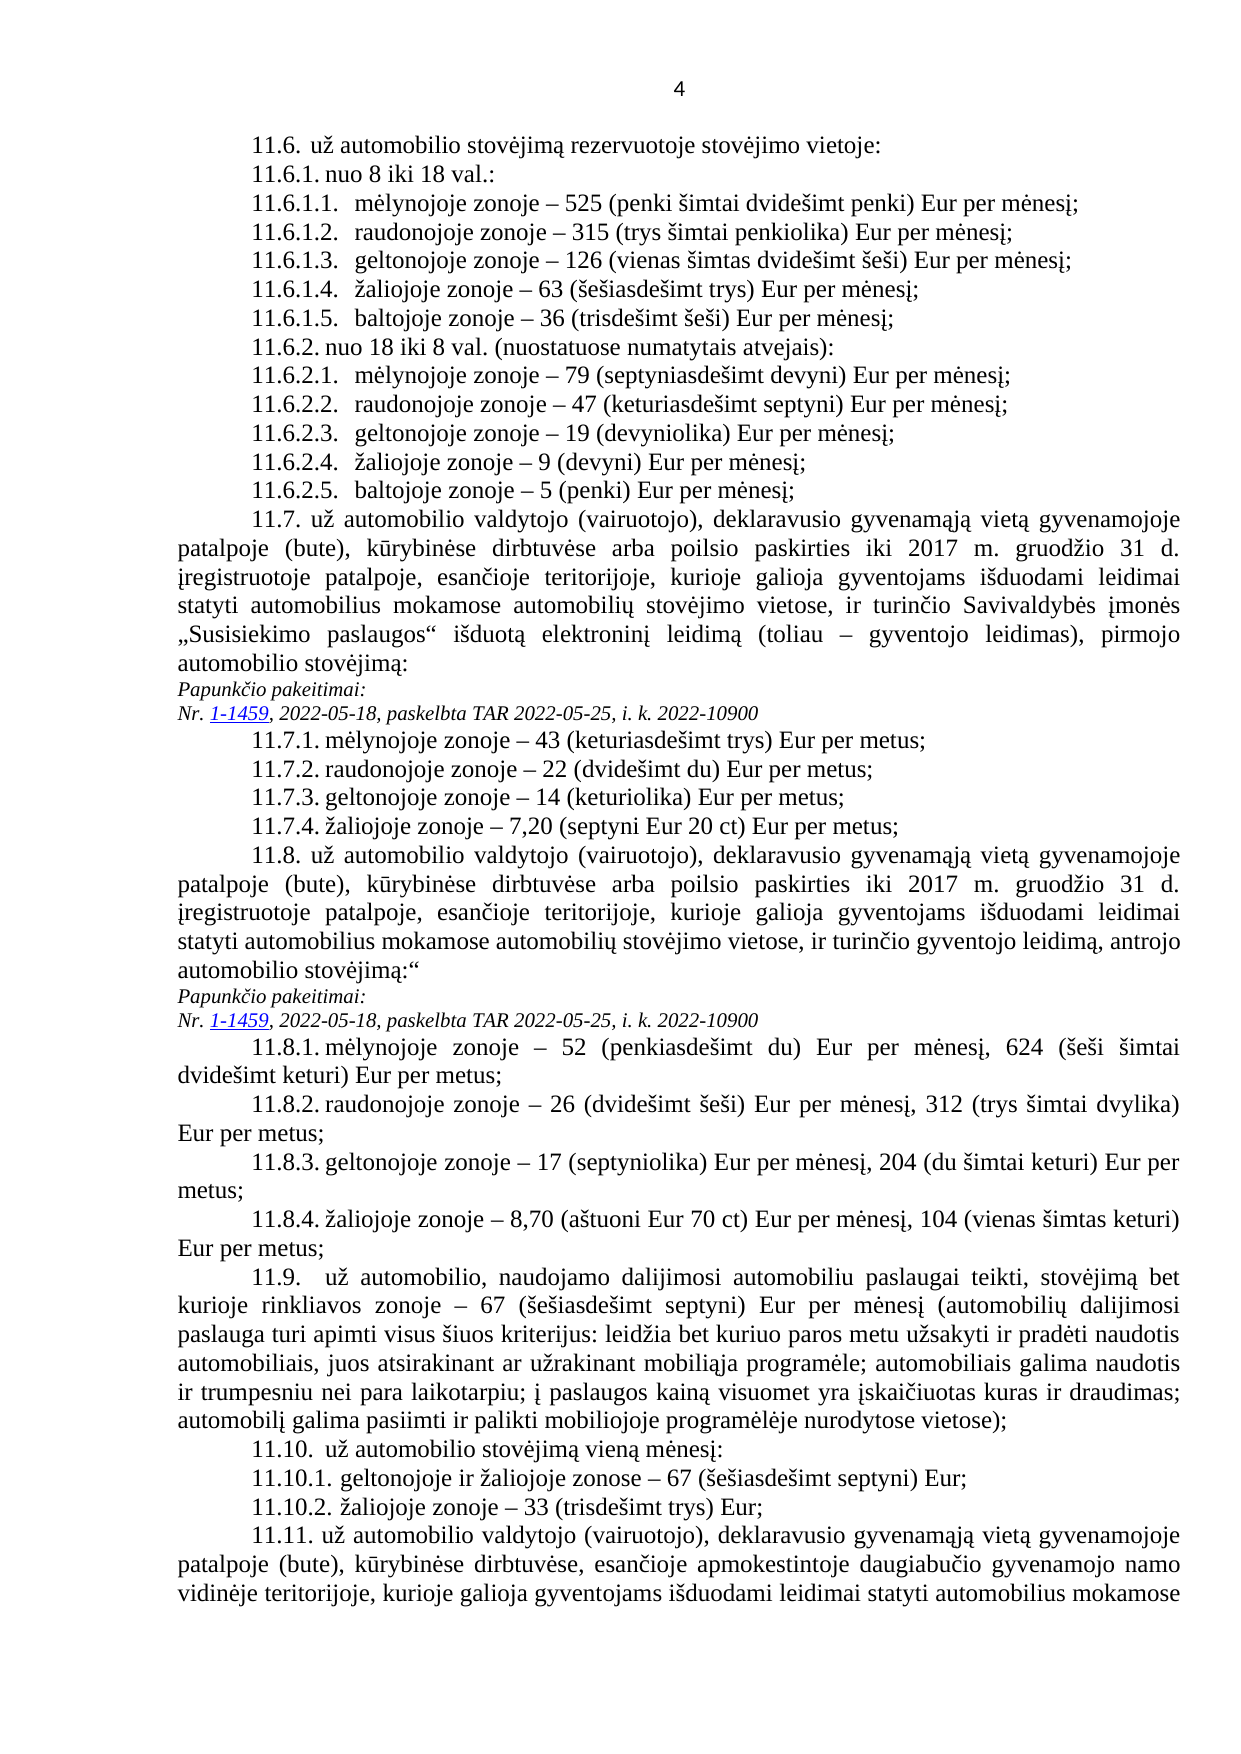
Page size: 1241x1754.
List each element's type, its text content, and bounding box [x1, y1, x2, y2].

text Nr. 1-1459, 2022-05-18, paskelbta TAR 2022-05-25, i. k. 2022-10900 [177, 701, 1181, 725]
text 11.6.2.3. geltonojoje zonoje – 19 (devyniolika) Eur per mėnesį; [177, 418, 1181, 447]
text 11.10. už automobilio stovėjimą vieną mėnesį: [177, 1434, 1181, 1463]
text 11.11. už automobilio valdytojo (vairuotojo), deklaravusio gyvenamąją vietą gyvenamojoje patalpoje (bute), kūrybinėse dirbtuvėse, esančioje apmokestintoje daugiabučio gyvenamojo namo vidinėje teritorijoje, kurioje galioja gyventojams išduodami leidimai statyti automobilius mokamose [177, 1521, 1181, 1607]
text 11.6.1.4. žaliojoje zonoje – 63 (šešiasdešimt trys) Eur per mėnesį; [177, 274, 1181, 303]
text Papunkčio pakeitimai: [177, 677, 1181, 701]
text 11.8. už automobilio valdytojo (vairuotojo), deklaravusio gyvenamąją vietą gyvenamojoje patalpoje (bute), kūrybinėse dirbtuvėse arba poilsio paskirties iki 2017 m. gruodžio 31 d. įregistruotoje patalpoje, esančioje teritorijoje, kurioje galioja gyventojams išduodami leidimai statyti automobilius mokamose automobilių stovėjimo vietose, ir turinčio gyventojo leidimą, antrojo automobilio stovėjimą:“ [177, 840, 1181, 984]
text 11.6.2.4. žaliojoje zonoje – 9 (devyni) Eur per mėnesį; [177, 447, 1181, 476]
text 11.6.2.5. baltojoje zonoje – 5 (penki) Eur per mėnesį; [177, 476, 1181, 504]
text 11.8.2. raudonojoje zonoje – 26 (dvidešimt šeši) Eur per mėnesį, 312 (trys šimtai dvylika) Eur per metus; [177, 1089, 1181, 1147]
text 11.10.1. geltonojoje ir žaliojoje zonose – 67 (šešiasdešimt septyni) Eur; [177, 1463, 1181, 1492]
text 11.8.4. žaliojoje zonoje – 8,70 (aštuoni Eur 70 ct) Eur per mėnesį, 104 (vienas šimtas keturi) Eur per metus; [177, 1204, 1181, 1262]
text 11.6.1. nuo 8 iki 18 val.: [177, 159, 1181, 188]
text 11.7.1. mėlynojoje zonoje – 43 (keturiasdešimt trys) Eur per metus; [177, 725, 1181, 754]
text 11.8.3. geltonojoje zonoje – 17 (septyniolika) Eur per mėnesį, 204 (du šimtai keturi) Eur per metus; [177, 1147, 1181, 1204]
text 11.6. už automobilio stovėjimą rezervuotoje stovėjimo vietoje: [177, 131, 1181, 159]
text Nr. 1-1459, 2022-05-18, paskelbta TAR 2022-05-25, i. k. 2022-10900 [177, 1008, 1181, 1032]
text 11.6.1.5. baltojoje zonoje – 36 (trisdešimt šeši) Eur per mėnesį; [177, 303, 1181, 332]
text 11.6.2.1. mėlynojoje zonoje – 79 (septyniasdešimt devyni) Eur per mėnesį; [177, 361, 1181, 389]
text 11.10.2. žaliojoje zonoje – 33 (trisdešimt trys) Eur; [177, 1492, 1181, 1521]
text 11.9. už automobilio, naudojamo dalijimosi automobiliu paslaugai teikti, stovėjimą bet kurioje rinkliavos zonoje – 67 (šešiasdešimt septyni) Eur per mėnesį (automobilių dalijimosi paslauga turi apimti visus šiuos kriterijus: leidžia bet kuriuo paros metu užsakyti ir pradėti naudotis automobiliais, juos atsirakinant ar užrakinant mobiliąja programėle; automobiliais galima naudotis ir trumpesniu nei para laikotarpiu; į paslaugos kainą visuomet yra įskaičiuotas kuras ir draudimas; automobilį galima pasiimti ir palikti mobiliojoje programėlėje nurodytose vietose); [177, 1262, 1181, 1434]
text 11.6.2. nuo 18 iki 8 val. (nuostatuose numatytais atvejais): [177, 332, 1181, 361]
text 11.6.1.3. geltonojoje zonoje – 126 (vienas šimtas dvidešimt šeši) Eur per mėnesį; [177, 246, 1181, 274]
text 11.7.3. geltonojoje zonoje – 14 (keturiolika) Eur per metus; [177, 782, 1181, 811]
text 11.7.4. žaliojoje zonoje – 7,20 (septyni Eur 20 ct) Eur per metus; [177, 811, 1181, 840]
text Papunkčio pakeitimai: [177, 984, 1181, 1008]
text 11.6.1.1. mėlynojoje zonoje – 525 (penki šimtai dvidešimt penki) Eur per mėnesį; [177, 188, 1181, 217]
text 11.8.1. mėlynojoje zonoje – 52 (penkiasdešimt du) Eur per mėnesį, 624 (šeši šimtai dvidešimt keturi) Eur per metus; [177, 1032, 1181, 1089]
text 11.7. už automobilio valdytojo (vairuotojo), deklaravusio gyvenamąją vietą gyvenamojoje patalpoje (bute), kūrybinėse dirbtuvėse arba poilsio paskirties iki 2017 m. gruodžio 31 d. įregistruotoje patalpoje, esančioje teritorijoje, kurioje galioja gyventojams išduodami leidimai statyti automobilius mokamose automobilių stovėjimo vietose, ir turinčio Savivaldybės įmonės „Susisiekimo paslaugos“ išduotą elektroninį leidimą (toliau – gyventojo leidimas), pirmojo automobilio stovėjimą: [177, 504, 1181, 677]
text 11.6.1.2. raudonojoje zonoje – 315 (trys šimtai penkiolika) Eur per mėnesį; [177, 217, 1181, 246]
text 11.7.2. raudonojoje zonoje – 22 (dvidešimt du) Eur per metus; [177, 754, 1181, 782]
text 11.6.2.2. raudonojoje zonoje – 47 (keturiasdešimt septyni) Eur per mėnesį; [177, 389, 1181, 418]
